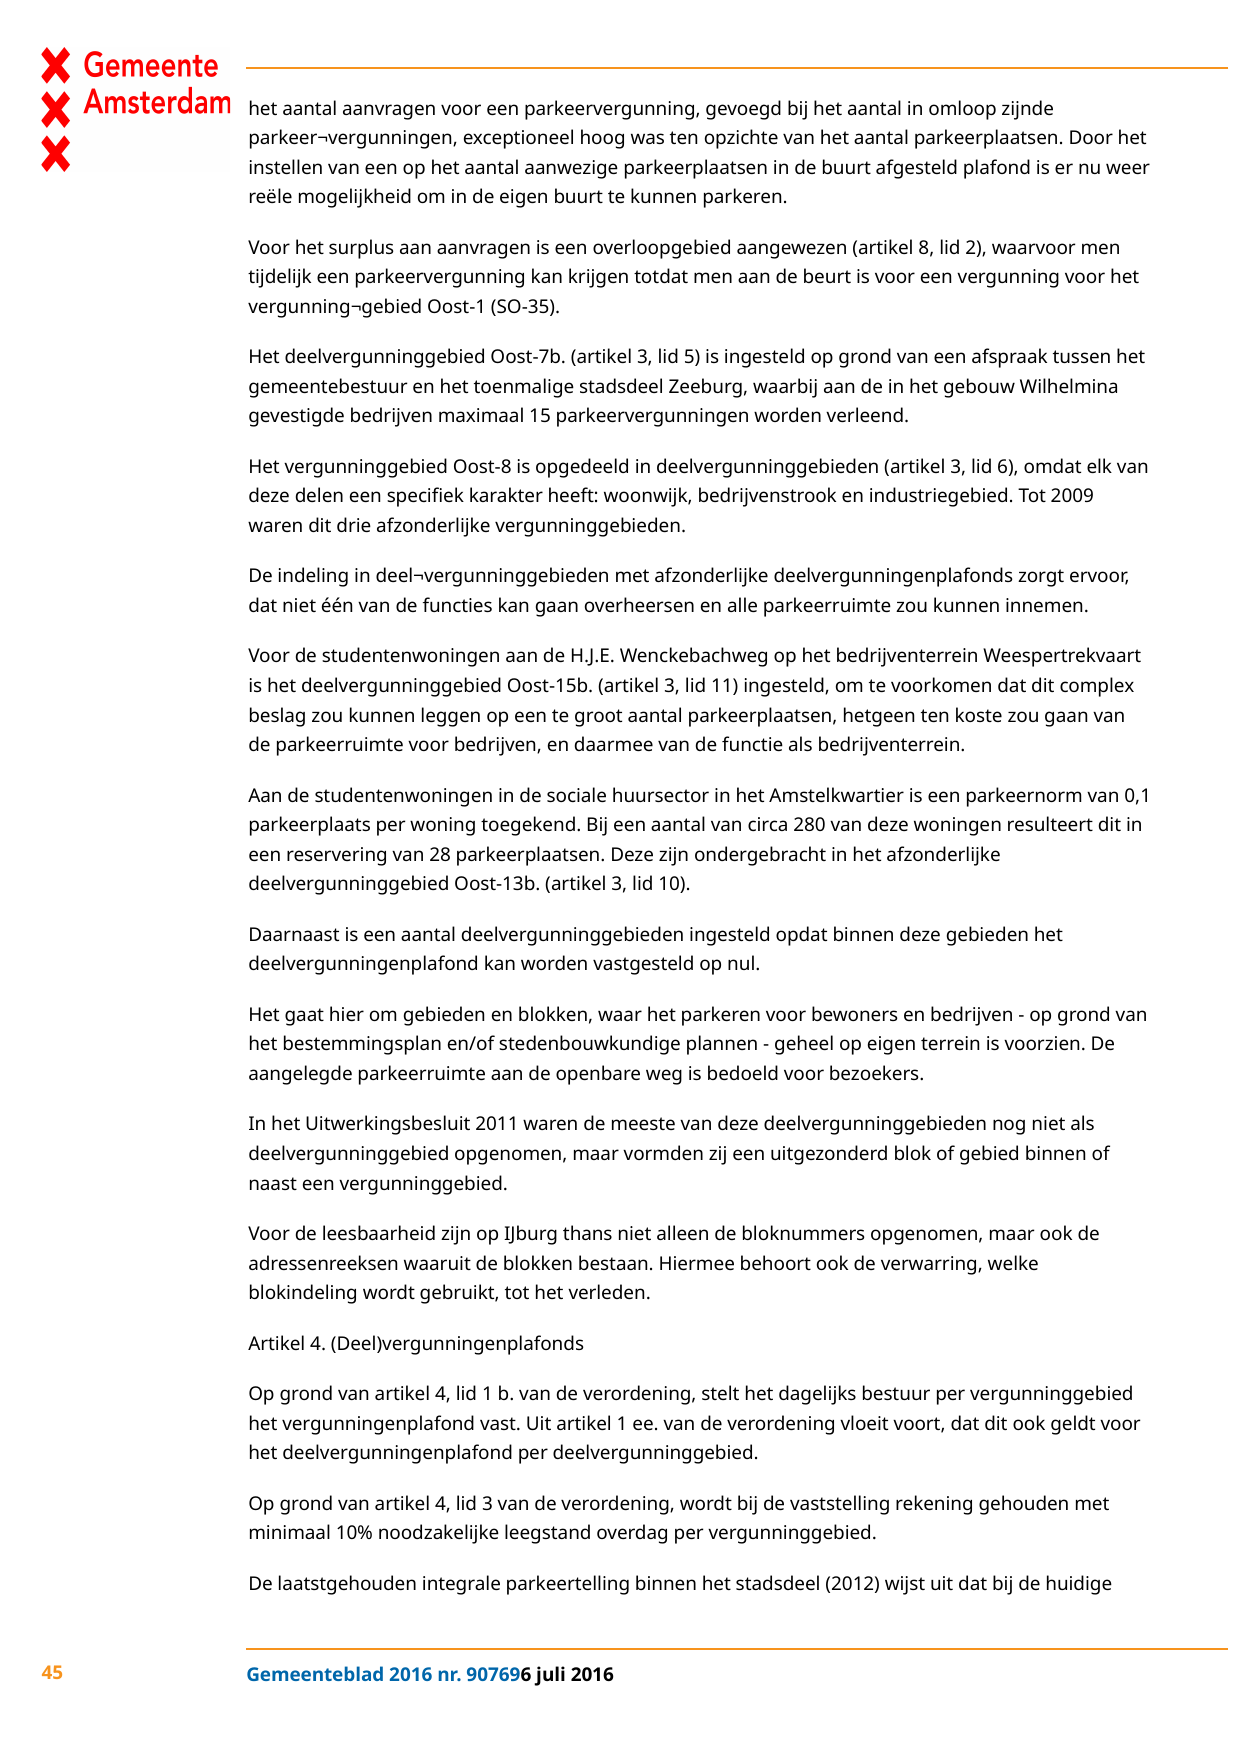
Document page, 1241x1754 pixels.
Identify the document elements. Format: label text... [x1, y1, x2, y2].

text het aantal aanvragen voor een parkeervergunning, gevoegd bij het aantal in omloop zijnde parkeer¬vergunningen, exceptioneel hoog was ten opzichte van het aantal parkeerplaatsen. Door het instellen van een op het aantal aanwezige parkeerplaatsen in de buurt afgesteld plafond is er nu weer reële mogelijkheid om in de eigen buurt te kunnen parkeren. [248, 95, 1152, 209]
text Voor de studentenwoningen aan de H.J.E. Wenckebachweg op het bedrijventerrein Weespertrekvaart is het deelvergunninggebied Oost-15b. (artikel 3, lid 11) ingesteld, om te voorkomen dat dit complex beslag zou kunnen leggen op een te groot aantal parkeerplaatsen, hetgeen ten koste zou gaan van de parkeerruimte voor bedrijven, en daarmee van de functie als bedrijventerrein. [248, 643, 1152, 757]
text Aan de studentenwoningen in de sociale huursector in het Amstelkwartier is een parkeernorm van 0,1 parkeerplaats per woning toegekend. Bij een aantal van circa 280 van deze woningen resulteert dit in een reservering van 28 parkeerplaatsen. Deze zijn ondergebracht in het afzonderlijke deelvergunninggebied Oost-13b. (artikel 3, lid 10). [248, 782, 1152, 896]
text Voor het surplus aan aanvragen is een overloopgebied aangewezen (artikel 8, lid 2), waarvoor men tijdelijk een parkeervergunning kan krijgen totdat men aan de beurt is voor een vergunning voor het vergunning¬gebied Oost-1 (SO-35). [248, 234, 1152, 319]
text Voor de leesbaarheid zijn op IJburg thans niet alleen de bloknummers opgenomen, maar ook de adressenreeksen waaruit de blokken bestaan. Hiermee behoort ook de verwarring, welke blokindeling wordt gebruikt, tot het verleden. [248, 1220, 1152, 1305]
text De laatstgehouden integrale parkeertelling binnen het stadsdeel (2012) wijst uit dat bij de huidige [248, 1570, 1152, 1596]
text Artikel 4. (Deel)vergunningenplafonds [248, 1330, 1152, 1356]
picture [41, 47, 231, 172]
text Het vergunninggebied Oost-8 is opgedeeld in deelvergunninggebieden (artikel 3, lid 6), omdat elk van deze delen een specifiek karakter heeft: woonwijk, bedrijvenstrook en industriegebied. Tot 2009 waren dit drie afzonderlijke vergunninggebieden. [248, 453, 1152, 538]
text De indeling in deel¬vergunninggebieden met afzonderlijke deelvergunningenplafonds zorgt ervoor, dat niet één van de functies kan gaan overheersen en alle parkeerruimte zou kunnen innemen. [248, 563, 1152, 618]
text Op grond van artikel 4, lid 3 van de verordening, wordt bij de vaststelling rekening gehouden met minimaal 10% noodzakelijke leegstand overdag per vergunninggebied. [248, 1490, 1152, 1545]
text In het Uitwerkingsbesluit 2011 waren de meeste van deze deelvergunninggebieden nog niet als deelvergunninggebied opgenomen, maar vormden zij een uitgezonderd blok of gebied binnen of naast een vergunninggebied. [248, 1111, 1152, 1196]
text Het deelvergunninggebied Oost-7b. (artikel 3, lid 5) is ingesteld op grond van een afspraak tussen het gemeentebestuur en het toenmalige stadsdeel Zeeburg, waarbij aan de in het gebouw Wilhelmina gevestigde bedrijven maximaal 15 parkeervergunningen worden verleend. [248, 343, 1152, 428]
text Op grond van artikel 4, lid 1 b. van de verordening, stelt het dagelijks bestuur per vergunninggebied het vergunningenplafond vast. Uit artikel 1 ee. van de verordening vloeit voort, dat dit ook geldt voor het deelvergunningenplafond per deelvergunninggebied. [248, 1380, 1152, 1465]
text Daarnaast is een aantal deelvergunninggebieden ingesteld opdat binnen deze gebieden het deelvergunningenplafond kan worden vastgesteld op nul. [248, 921, 1152, 976]
text Het gaat hier om gebieden en blokken, waar het parkeren voor bewoners en bedrijven - op grond van het bestemmingsplan en/of stedenbouwkundige plannen - geheel op eigen terrein is voorzien. De aangelegde parkeerruimte aan de openbare weg is bedoeld voor bezoekers. [248, 1001, 1152, 1086]
